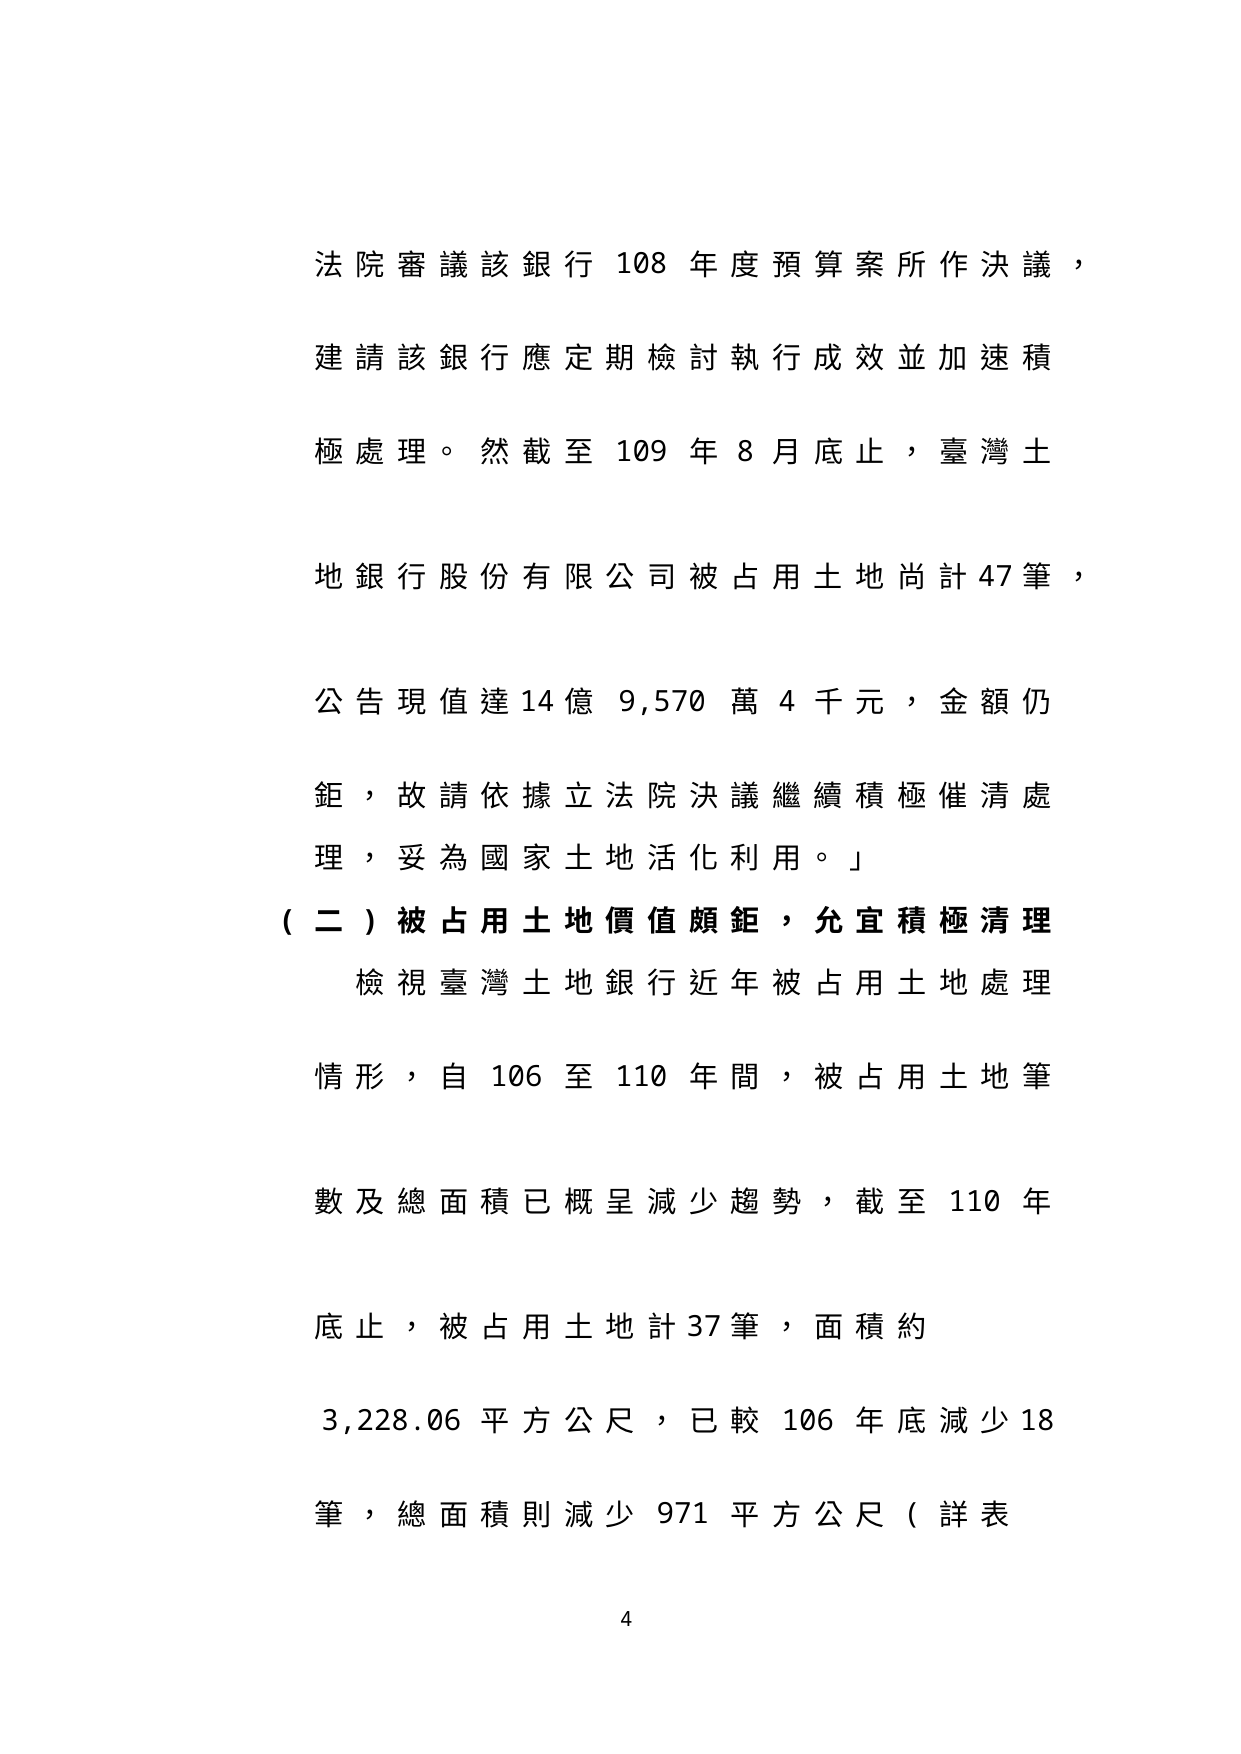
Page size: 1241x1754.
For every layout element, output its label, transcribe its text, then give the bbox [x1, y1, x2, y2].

text 檢視臺灣土地銀行近年被占用土地處理情形，自106至110年間，被占用土地筆數及總面積已概呈減少趨勢，截至110年底止，被占用土地計37筆，面積約3,228.06平方公尺，已較106年底減少18筆，總面積則減少971平方公尺(詳表 [271, 939, 1058, 1564]
text (二)被占用土地價值頗鉅，允宜積極清理 [242, 877, 1058, 939]
text 2.本院審議該行110年度預算案所作決議(9)：「110年度臺灣土地銀行股份有限公司預算案『資產負債表』項下，預估110年12月31日投資性不動產金額234億3,628萬2千元，包括『投資性不動產─土地』223億4,335萬7千元及『投資性不動產─房屋及建築』10億9,292萬5 千元，惟部分土地有被占用情事。經查，立法院審議該銀行108年度預算案所作決議，建請該銀行應定期檢討執行成效並加速積極處理。然截至109年8月底止，臺灣土地銀行股份有限公司被占用土地尚計47筆，公告現值達14億9,570萬4千元，金額仍鉅，故請依據立法院決議繼續積極催清處理，妥為國家土地活化利用。」 [271, 189, 1058, 877]
